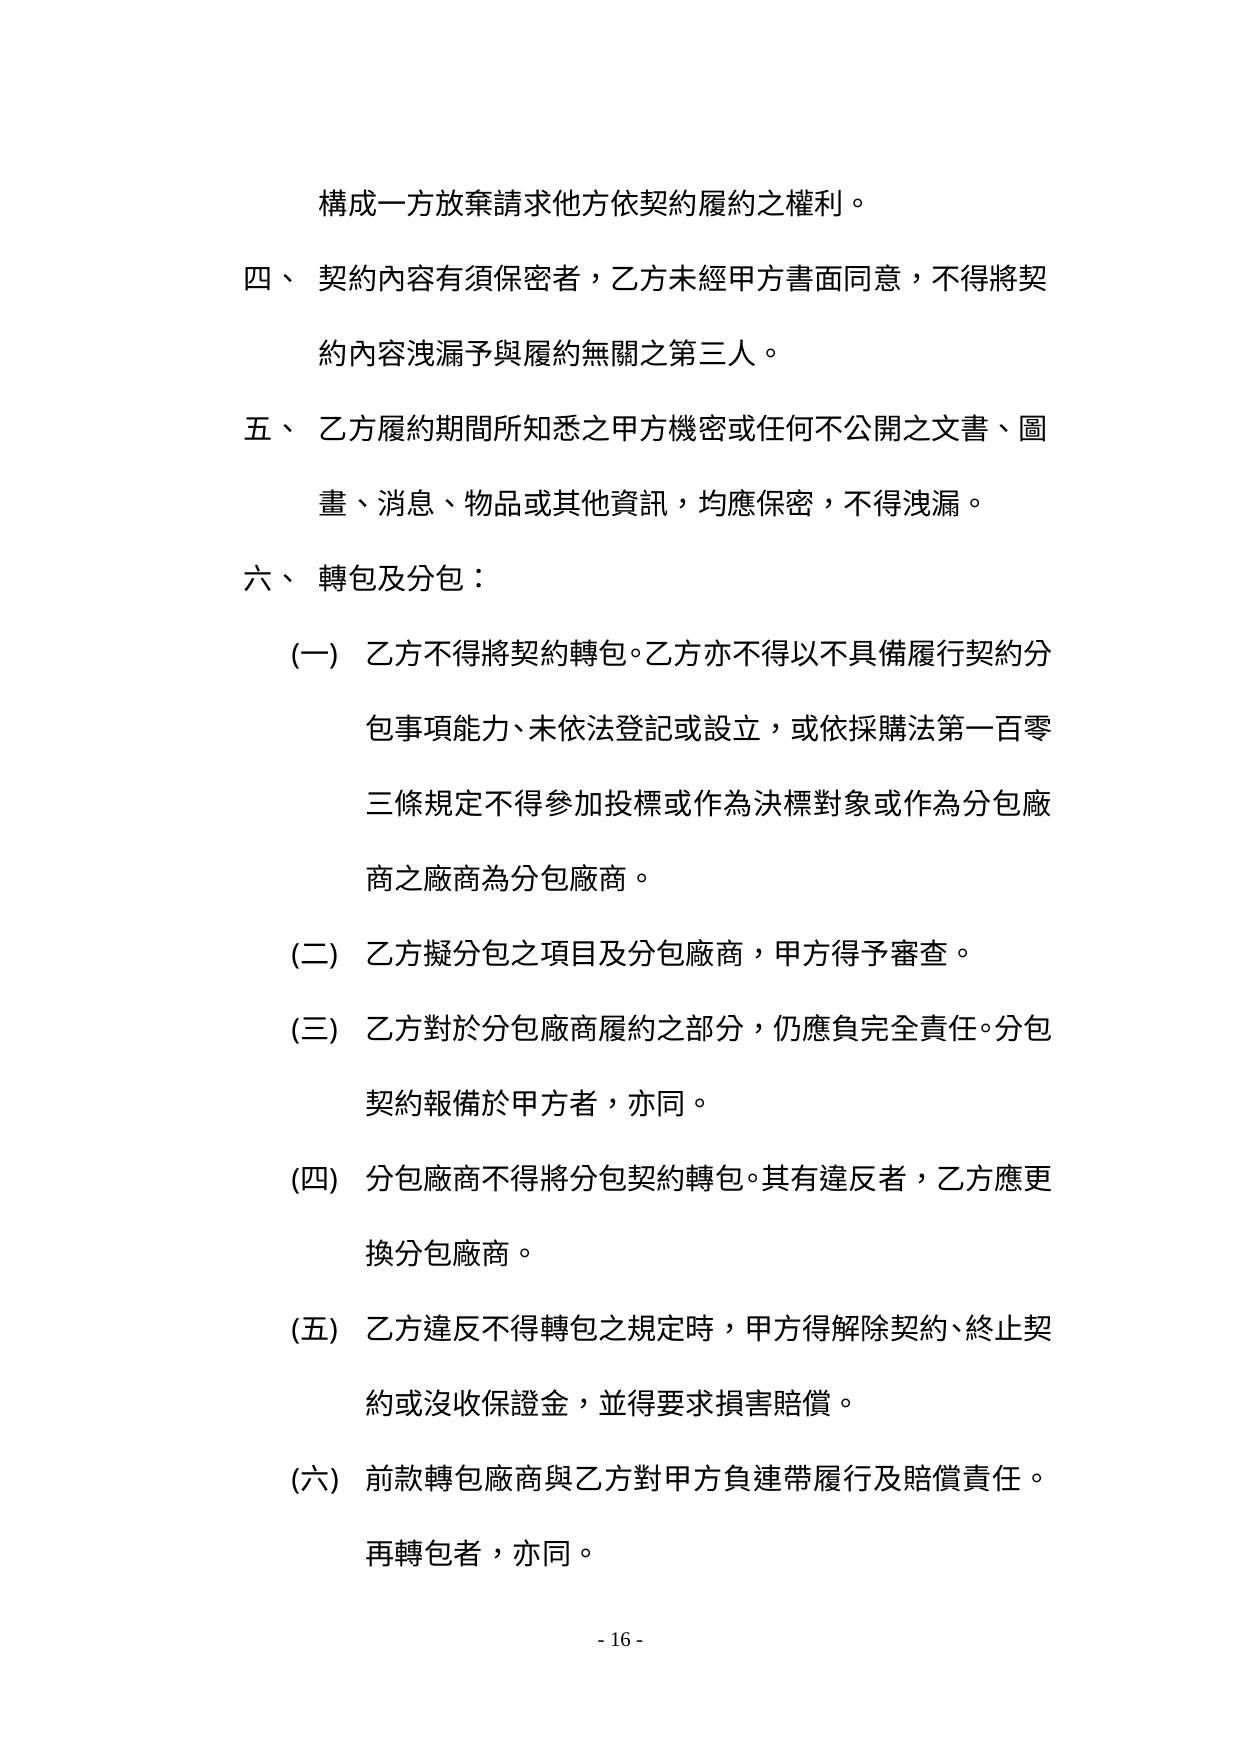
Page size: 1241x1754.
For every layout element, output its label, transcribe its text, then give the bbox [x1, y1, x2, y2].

list 契約內容有須保密者，乙方未經甲方書面同意，不得將契約內容洩漏予與履約無關之第三人。 [244, 239, 1053, 389]
list 乙方違反不得轉包之規定時，甲方得解除契約、終止契約或沒收保證金，並得要求損害賠償。 [291, 1289, 1053, 1439]
list 乙方履約期間所知悉之甲方機密或任何不公開之文書、圖畫、消息、物品或其他資訊，均應保密，不得洩漏。 [244, 389, 1053, 539]
list 構成一方放棄請求他方依契約履約之權利。 [244, 164, 1053, 239]
list 乙方擬分包之項目及分包廠商，甲方得予審查。 [291, 914, 1053, 989]
list 轉包及分包： [244, 539, 1053, 614]
list 乙方對於分包廠商履約之部分，仍應負完全責任。分包契約報備於甲方者，亦同。 [291, 989, 1053, 1139]
list 乙方不得將契約轉包。乙方亦不得以不具備履行契約分包事項能力、未依法登記或設立，或依採購法第一百零三條規定不得參加投標或作為決標對象或作為分包廠商之廠商為分包廠商。 [291, 614, 1053, 914]
list 分包廠商不得將分包契約轉包。其有違反者，乙方應更換分包廠商。 [291, 1139, 1053, 1289]
list 前款轉包廠商與乙方對甲方負連帶履行及賠償責任。再轉包者，亦同。 [291, 1439, 1053, 1589]
